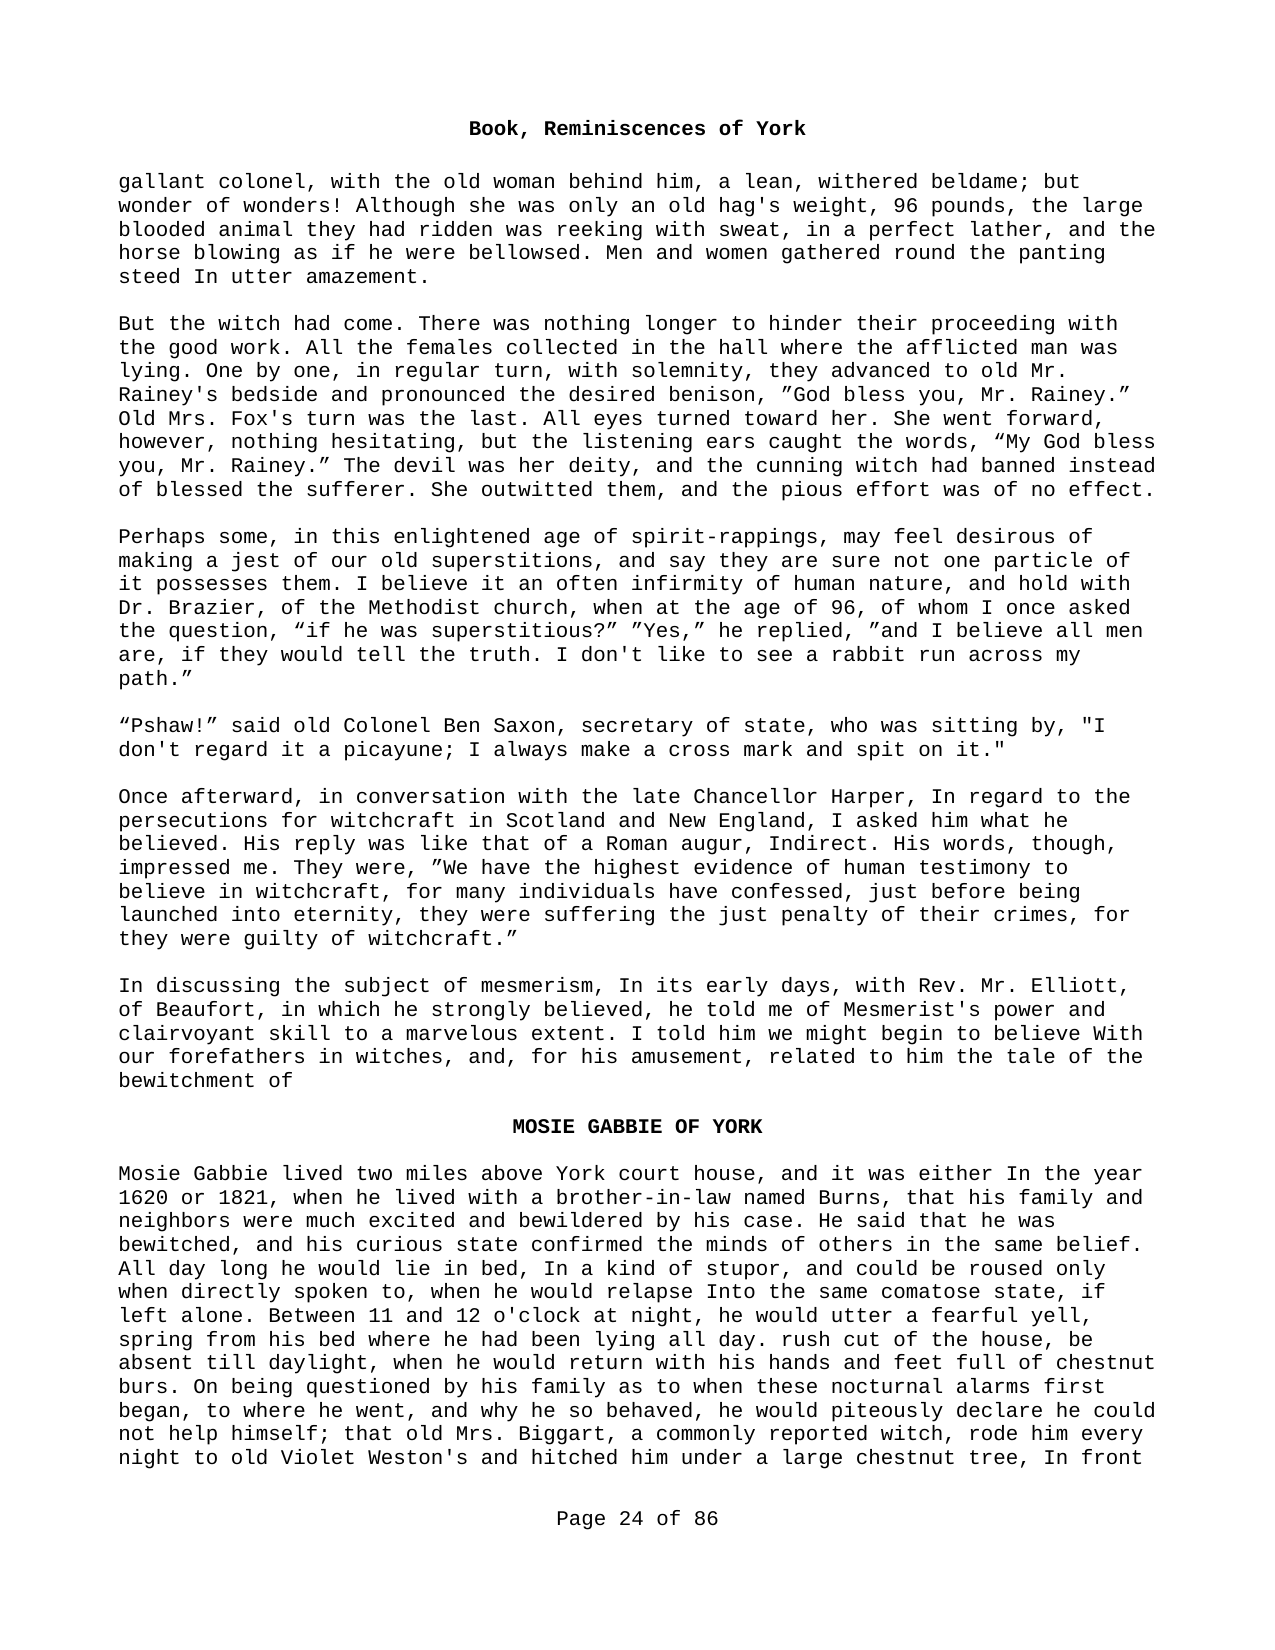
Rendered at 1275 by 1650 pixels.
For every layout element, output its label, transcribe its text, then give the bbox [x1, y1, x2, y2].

subtitle MOSIE GABBIE OF YORK [118, 1116, 1157, 1139]
text gallant colonel, with the old woman behind him, a lean, withered beldame; but wonder of wonders! Although she was only an old hag's weight, 96 pounds, the large blooded animal they had ridden was reeking with sweat, in a perfect lather, and the horse blowing as if he were bellowsed. Men and women gathered round the panting steed In utter amazement. [118, 171, 1157, 289]
text But the witch had come. There was nothing longer to hinder their proceeding with the good work. All the females collected in the hall where the afflicted man was lying. One by one, in regular turn, with solemnity, they advanced to old Mr. Rainey's bedside and pronounced the desired benison, ”God bless you, Mr. Rainey.” Old Mrs. Fox's turn was the last. All eyes turned toward her. She went forward, however, nothing hesitating, but the listening ears caught the words, “My God bless you, Mr. Rainey.” The devil was her deity, and the cunning witch had banned instead of blessed the sufferer. She outwitted them, and the pious effort was of no effect. [118, 313, 1157, 502]
text Perhaps some, in this enlightened age of spirit-rappings, may feel desirous of making a jest of our old superstitions, and say they are sure not one particle of it possesses them. I believe it an often infirmity of human nature, and hold with Dr. Brazier, of the Methodist church, when at the age of 96, of whom I once asked the question, “if he was superstitious?” ”Yes,” he replied, ”and I believe all men are, if they would tell the truth. I don't like to see a rabbit run across my path.” [118, 526, 1157, 691]
text Once afterward, in conversation with the late Chancellor Harper, In regard to the persecutions for witchcraft in Scotland and New England, I asked him what he believed. His reply was like that of a Roman augur, Indirect. His words, though, impressed me. They were, ”We have the highest evidence of human testimony to believe in witchcraft, for many individuals have confessed, just before being launched into eternity, they were suffering the just penalty of their crimes, for they were guilty of witchcraft.” [118, 786, 1157, 952]
text “Pshaw!” said old Colonel Ben Saxon, secretary of state, who was sitting by, "I don't regard it a picayune; I always make a cross mark and spit on it." [118, 715, 1157, 762]
text Mosie Gabbie lived two miles above York court house, and it was either In the year 1620 or 1821, when he lived with a brother-in-law named Burns, that his family and neighbors were much excited and bewildered by his case. He said that he was bewitched, and his curious state confirmed the minds of others in the same belief. All day long he would lie in bed, In a kind of stupor, and could be roused only when directly spoken to, when he would relapse Into the same comatose state, if left alone. Between 11 and 12 o'clock at night, he would utter a fearful yell, spring from his bed where he had been lying all day. rush cut of the house, be absent till daylight, when he would return with his hands and feet full of chestnut burs. On being questioned by his family as to when these nocturnal alarms first began, to where he went, and why he so behaved, he would piteously declare he could not help himself; that old Mrs. Biggart, a commonly reported witch, rode him every night to old Violet Weston's and hitched him under a large chestnut tree, In front [118, 1163, 1157, 1471]
text In discussing the subject of mesmerism, In its early days, with Rev. Mr. Elliott, of Beaufort, in which he strongly believed, he told me of Mesmerist's power and clairvoyant skill to a marvelous extent. I told him we might begin to believe With our forefathers in witches, and, for his amusement, related to him the tale of the bewitchment of [118, 975, 1157, 1093]
